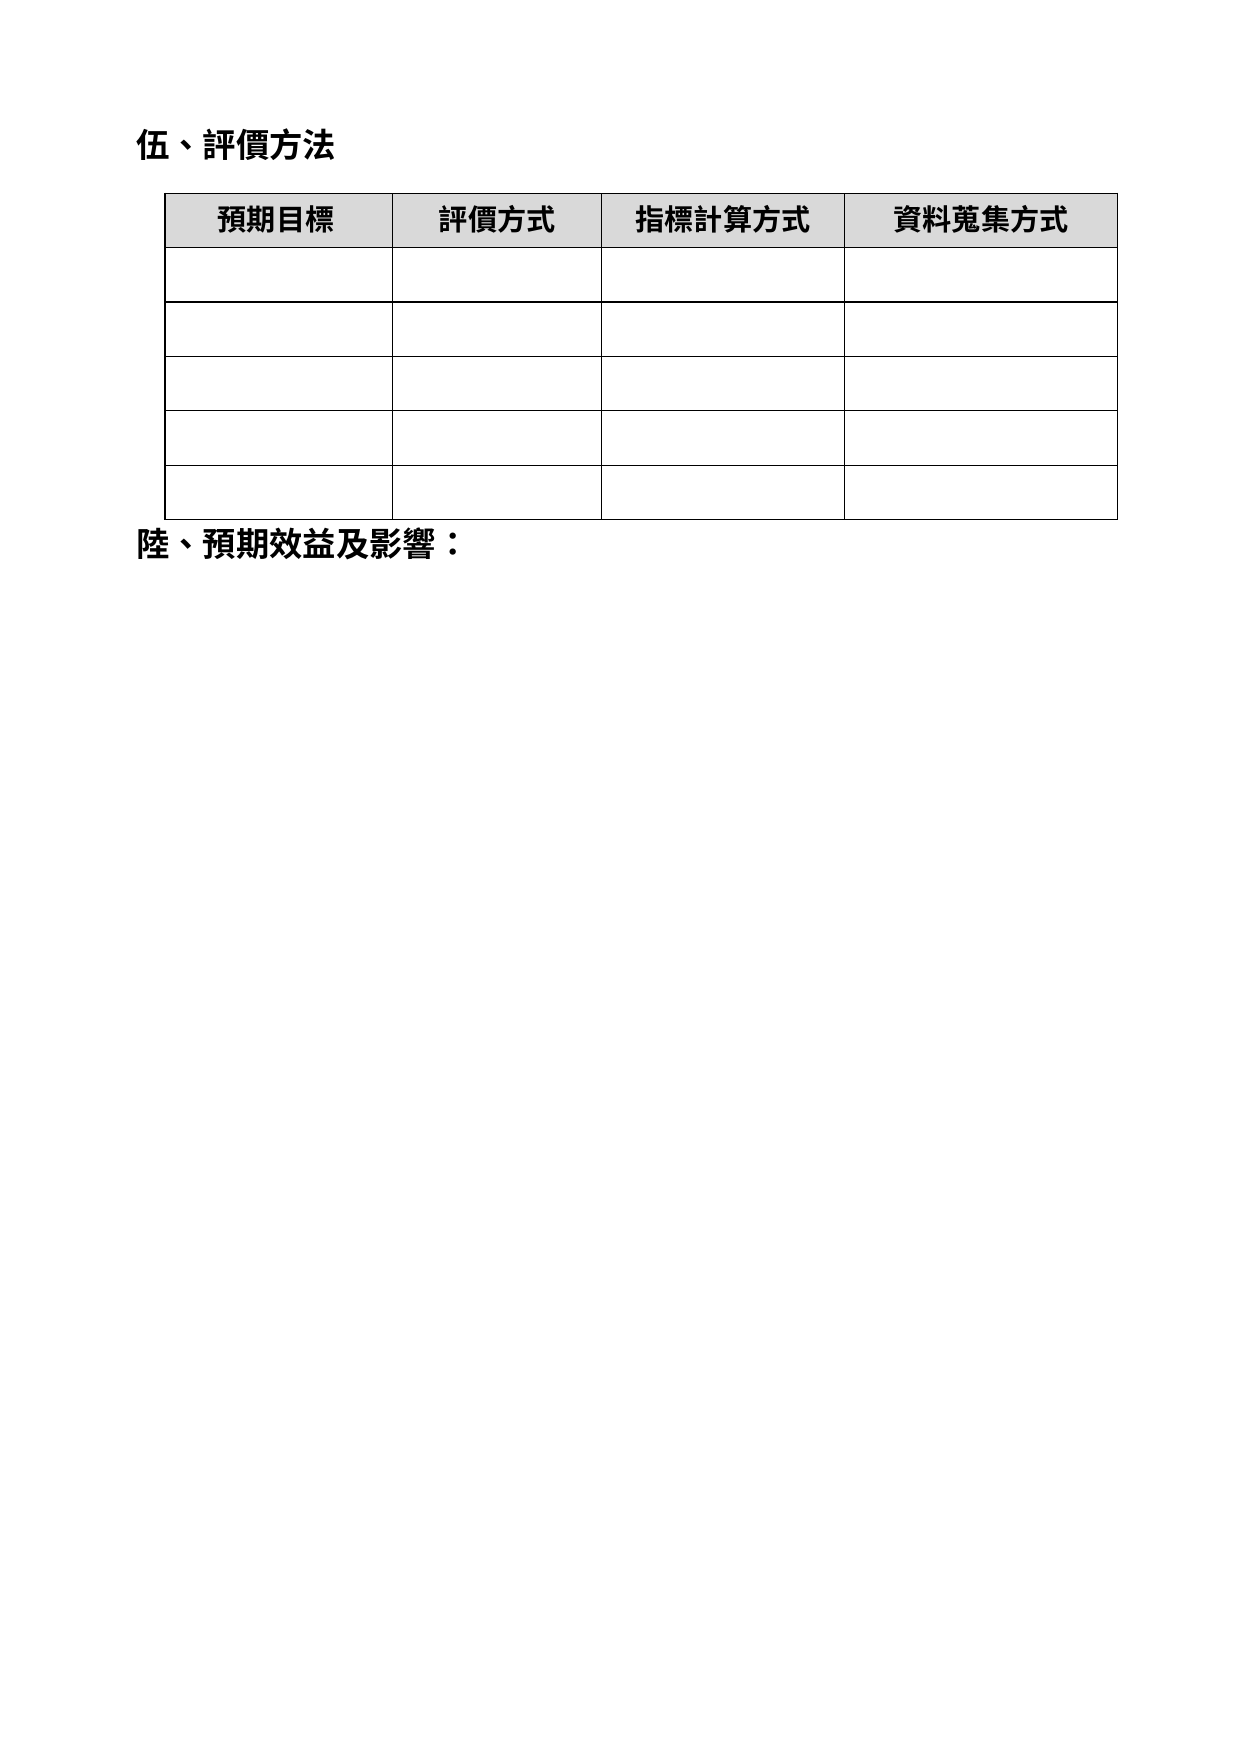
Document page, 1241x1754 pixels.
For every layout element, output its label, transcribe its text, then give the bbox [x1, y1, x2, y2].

table_cell [602, 466, 844, 519]
table_cell [166, 303, 392, 356]
table_cell [166, 466, 392, 519]
table_cell [602, 248, 844, 301]
table_cell [602, 303, 844, 356]
table_header 評價方式 [393, 194, 601, 247]
table_cell [393, 357, 601, 410]
table_cell [845, 357, 1117, 410]
table_header 指標計算方式 [602, 194, 844, 247]
text 伍、評價方法 [136, 121, 1104, 166]
table_cell [845, 411, 1117, 464]
table_cell [166, 357, 392, 410]
table_cell [845, 303, 1117, 356]
table_cell [393, 466, 601, 519]
table_cell [393, 411, 601, 464]
table_cell [845, 466, 1117, 519]
table_cell [845, 248, 1117, 301]
table_header 預期目標 [166, 194, 392, 247]
table_cell [166, 248, 392, 301]
table_cell [602, 357, 844, 410]
table_cell [393, 248, 601, 301]
text 陸、預期效益及影響： [136, 193, 1104, 566]
table_cell [393, 303, 601, 356]
table_header 資料蒐集方式 [845, 194, 1117, 247]
table_cell [166, 411, 392, 464]
table_cell [602, 411, 844, 464]
